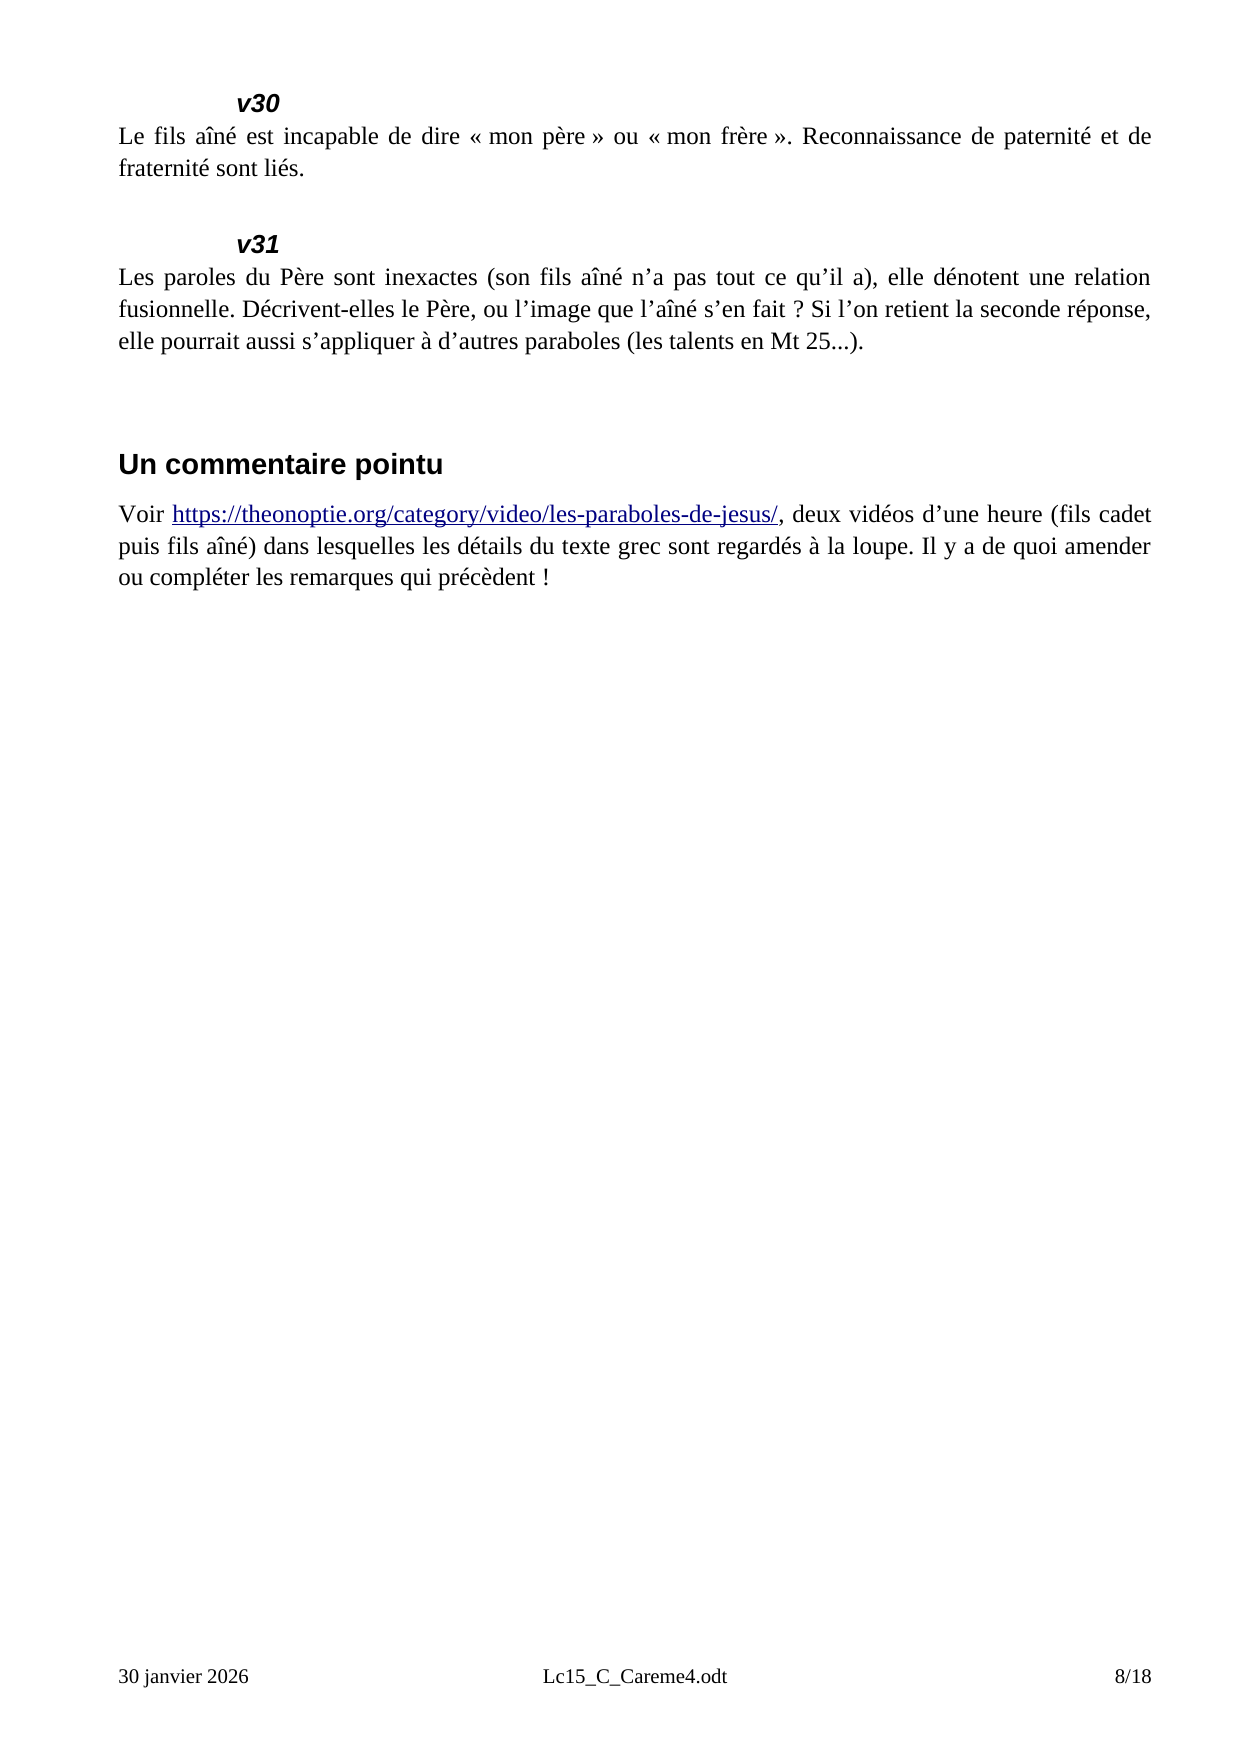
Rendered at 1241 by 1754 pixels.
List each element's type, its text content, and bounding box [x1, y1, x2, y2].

subtitle v31 [236, 230, 1152, 259]
text Le fils aîné est incapable de dire « mon père » ou « mon frère ». Reconnaissance de paternité et de fraternité sont liés. [118, 122, 1152, 181]
text Les paroles du Père sont inexactes (son fils aîné n’a pas tout ce qu’il a), elle dénotent une relation fusionnelle. Décrivent-elles le Père, ou l’image que l’aîné s’en fait ? Si l’on retient la seconde réponse, elle pourrait aussi s’appliquer à d’autres paraboles (les talents en Mt 25...). [118, 263, 1152, 354]
subtitle Un commentaire pointu [118, 448, 1152, 480]
subtitle v30 [236, 88, 1152, 118]
text Voir https://theonoptie.org/category/video/les-paraboles-de-jesus/, deux vidéos d’une heure (fils cadet puis fils aîné) dans lesquelles les détails du texte grec sont regardés à la loupe. Il y a de quoi amender ou compléter les remarques qui précèdent ! [118, 500, 1152, 591]
